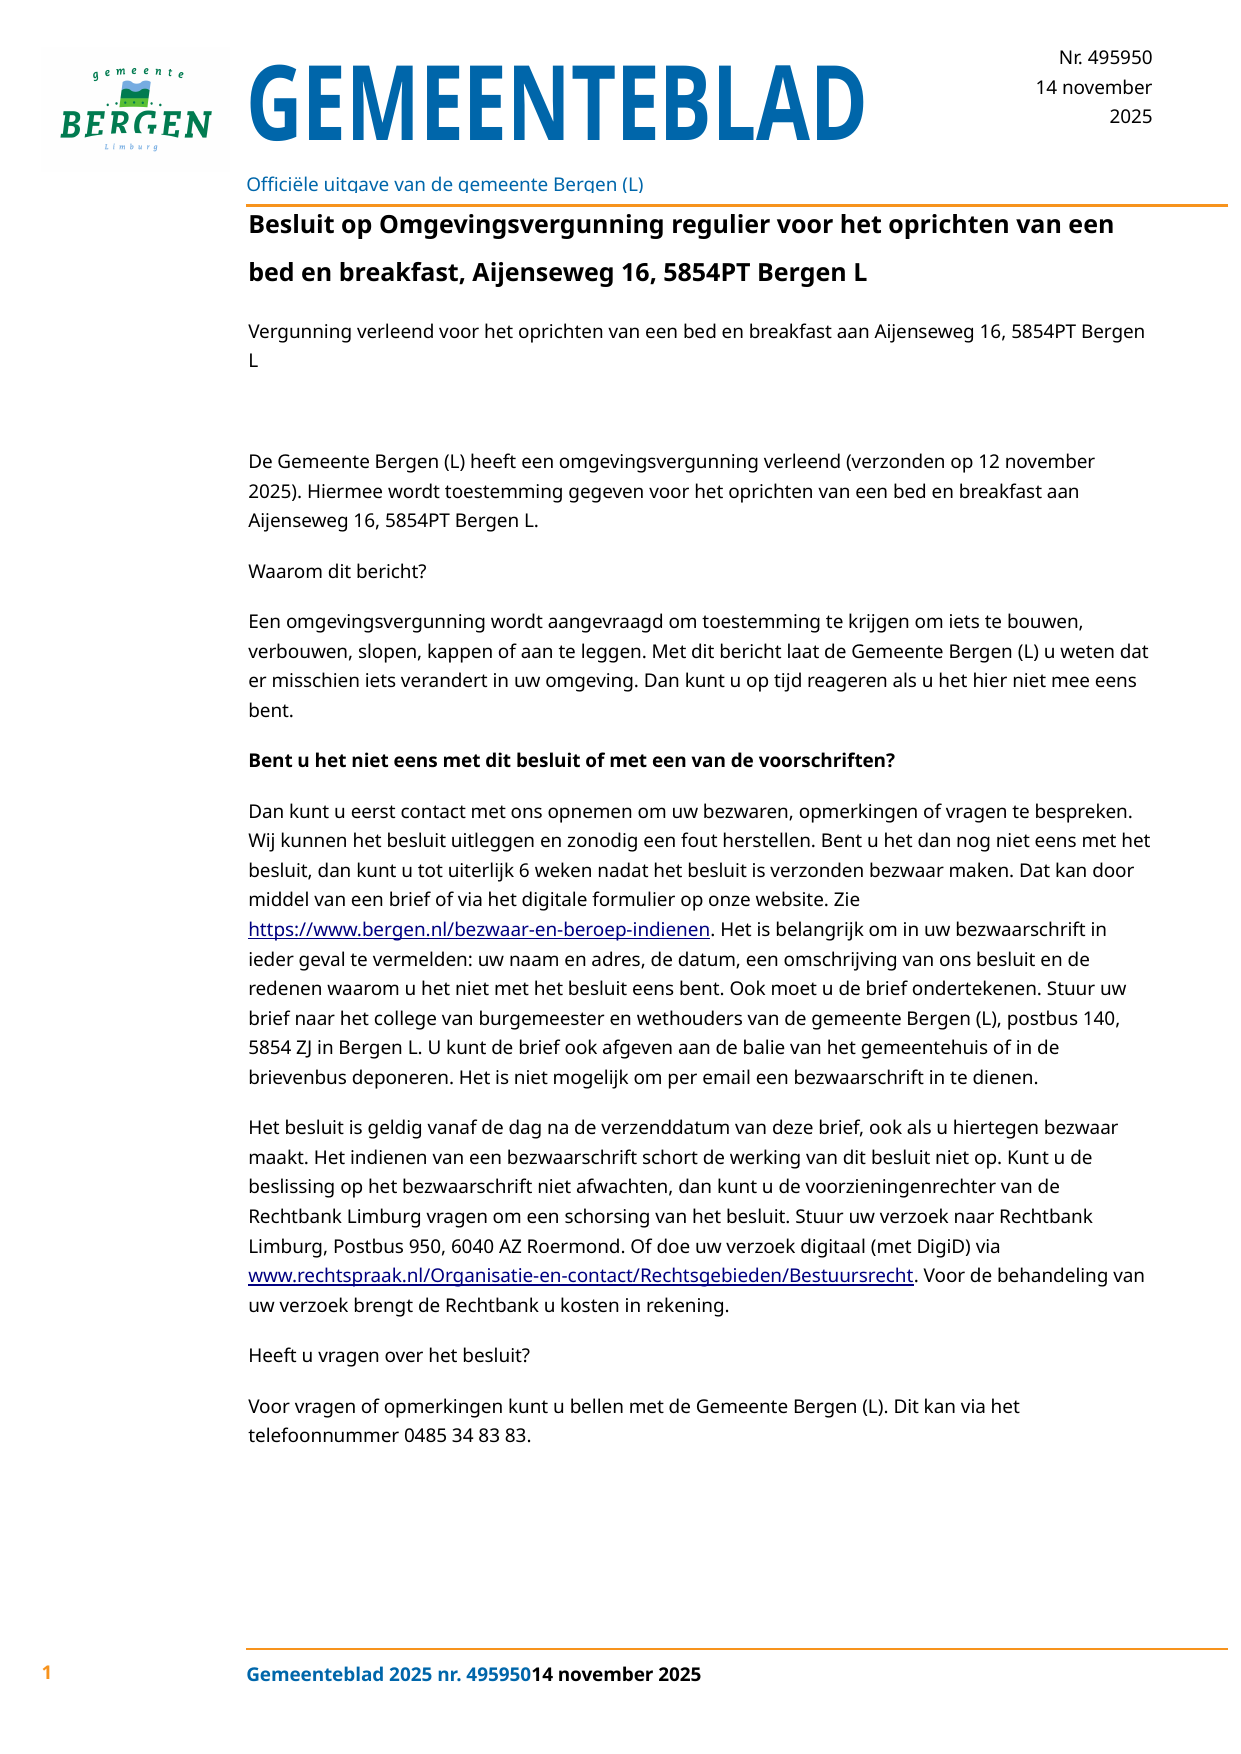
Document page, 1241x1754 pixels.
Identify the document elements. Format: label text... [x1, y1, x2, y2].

text Een omgevingsvergunning wordt aangevraagd om toestemming te krijgen om iets te bouwen, verbouwen, slopen, kappen of aan te leggen. Met dit bericht laat de Gemeente Bergen (L) u weten dat er misschien iets verandert in uw omgeving. Dan kunt u op tijd reageren als u het hier niet mee eens bent. [248, 608, 1152, 723]
text Besluit op Omgevingsvergunning regulier voor het oprichten van een bed en breakfast, Aijenseweg 16, 5854PT Bergen L [248, 207, 1152, 288]
text Voor vragen of opmerkingen kunt u bellen met de Gemeente Bergen (L). Dit kan via het telefoonnummer 0485 34 83 83. [248, 1393, 1152, 1448]
text Bent u het niet eens met dit besluit of met een van de voorschriften? [248, 747, 1152, 773]
text Dan kunt u eerst contact met ons opnemen om uw bezwaren, opmerkingen of vragen te bespreken. Wij kunnen het besluit uitleggen en zonodig een fout herstellen. Bent u het dan nog niet eens met het besluit, dan kunt u tot uiterlijk 6 weken nadat het besluit is verzonden bezwaar maken. Dat kan door middel van een brief of via het digitale formulier op onze website. Zie https://www.bergen.nl/bezwaar-en-beroep-indienen. Het is belangrijk om in uw bezwaarschrift in ieder geval te vermelden: uw naam en adres, de datum, een omschrijving van ons besluit en de redenen waarom u het niet met het besluit eens bent. Ook moet u de brief ondertekenen. Stuur uw brief naar het college van burgemeester en wethouders van de gemeente Bergen (L), postbus 140, 5854 ZJ in Bergen L. U kunt de brief ook afgeven aan de balie van het gemeentehuis of in de brievenbus deponeren. Het is niet mogelijk om per email een bezwaarschrift in te dienen. [248, 798, 1152, 1090]
text Waarom dit bericht? [248, 558, 1152, 584]
text Het besluit is geldig vanaf de dag na de verzenddatum van deze brief, ook als u hiertegen bezwaar maakt. Het indienen van een bezwaarschrift schort de werking van dit besluit niet op. Kunt u de beslissing op het bezwaarschrift niet afwachten, dan kunt u de voorzieningenrechter van de Rechtbank Limburg vragen om een schorsing van het besluit. Stuur uw verzoek naar Rechtbank Limburg, Postbus 950, 6040 AZ Roermond. Of doe uw verzoek digitaal (met DigiD) via www.rechtspraak.nl/Organisatie-en-contact/Rechtsgebieden/Bestuursrecht. Voor de behandeling van uw verzoek brengt de Rechtbank u kosten in rekening. [248, 1114, 1152, 1318]
picture [41, 47, 231, 172]
text Vergunning verleend voor het oprichten van een bed en breakfast aan Aijenseweg 16, 5854PT Bergen L [248, 318, 1152, 373]
text De Gemeente Bergen (L) heeft een omgevingsvergunning verleend (verzonden op 12 november 2025). Hiermee wordt toestemming gegeven voor het oprichten van een bed en breakfast aan Aijenseweg 16, 5854PT Bergen L. [248, 448, 1152, 533]
text Heeft u vragen over het besluit? [248, 1342, 1152, 1368]
